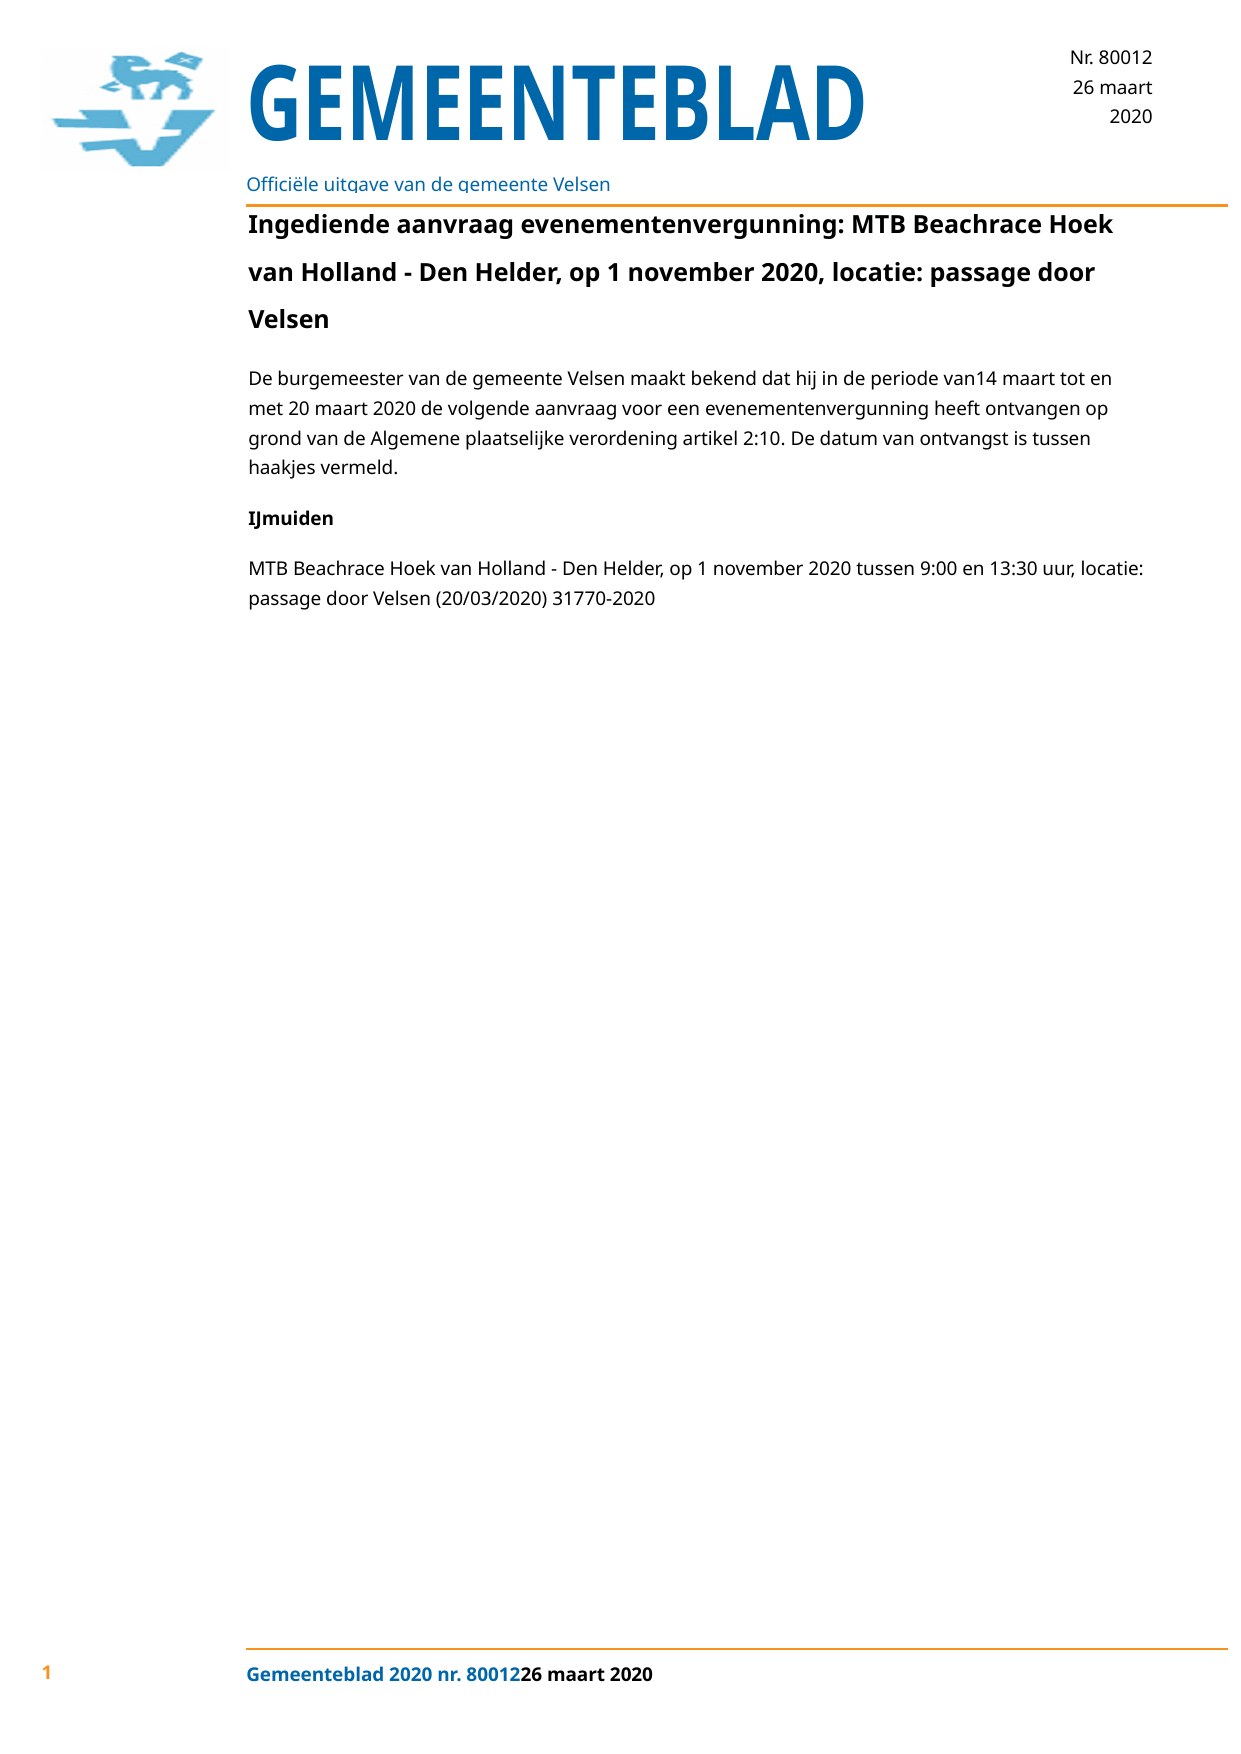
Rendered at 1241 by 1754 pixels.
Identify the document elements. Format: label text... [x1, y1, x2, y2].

picture [41, 47, 231, 172]
text Ingediende aanvraag evenementenvergunning: MTB Beachrace Hoek van Holland - Den Helder, op 1 november 2020, locatie: passage door Velsen [248, 207, 1152, 336]
text De burgemeester van de gemeente Velsen maakt bekend dat hij in de periode van14 maart tot en met 20 maart 2020 de volgende aanvraag voor een evenementenvergunning heeft ontvangen op grond van de Algemene plaatselijke verordening artikel 2:10. De datum van ontvangst is tussen haakjes vermeld. [248, 366, 1152, 480]
text MTB Beachrace Hoek van Holland - Den Helder, op 1 november 2020 tussen 9:00 en 13:30 uur, locatie: passage door Velsen (20/03/2020) 31770-2020 [248, 555, 1152, 610]
text IJmuiden [248, 505, 1152, 530]
